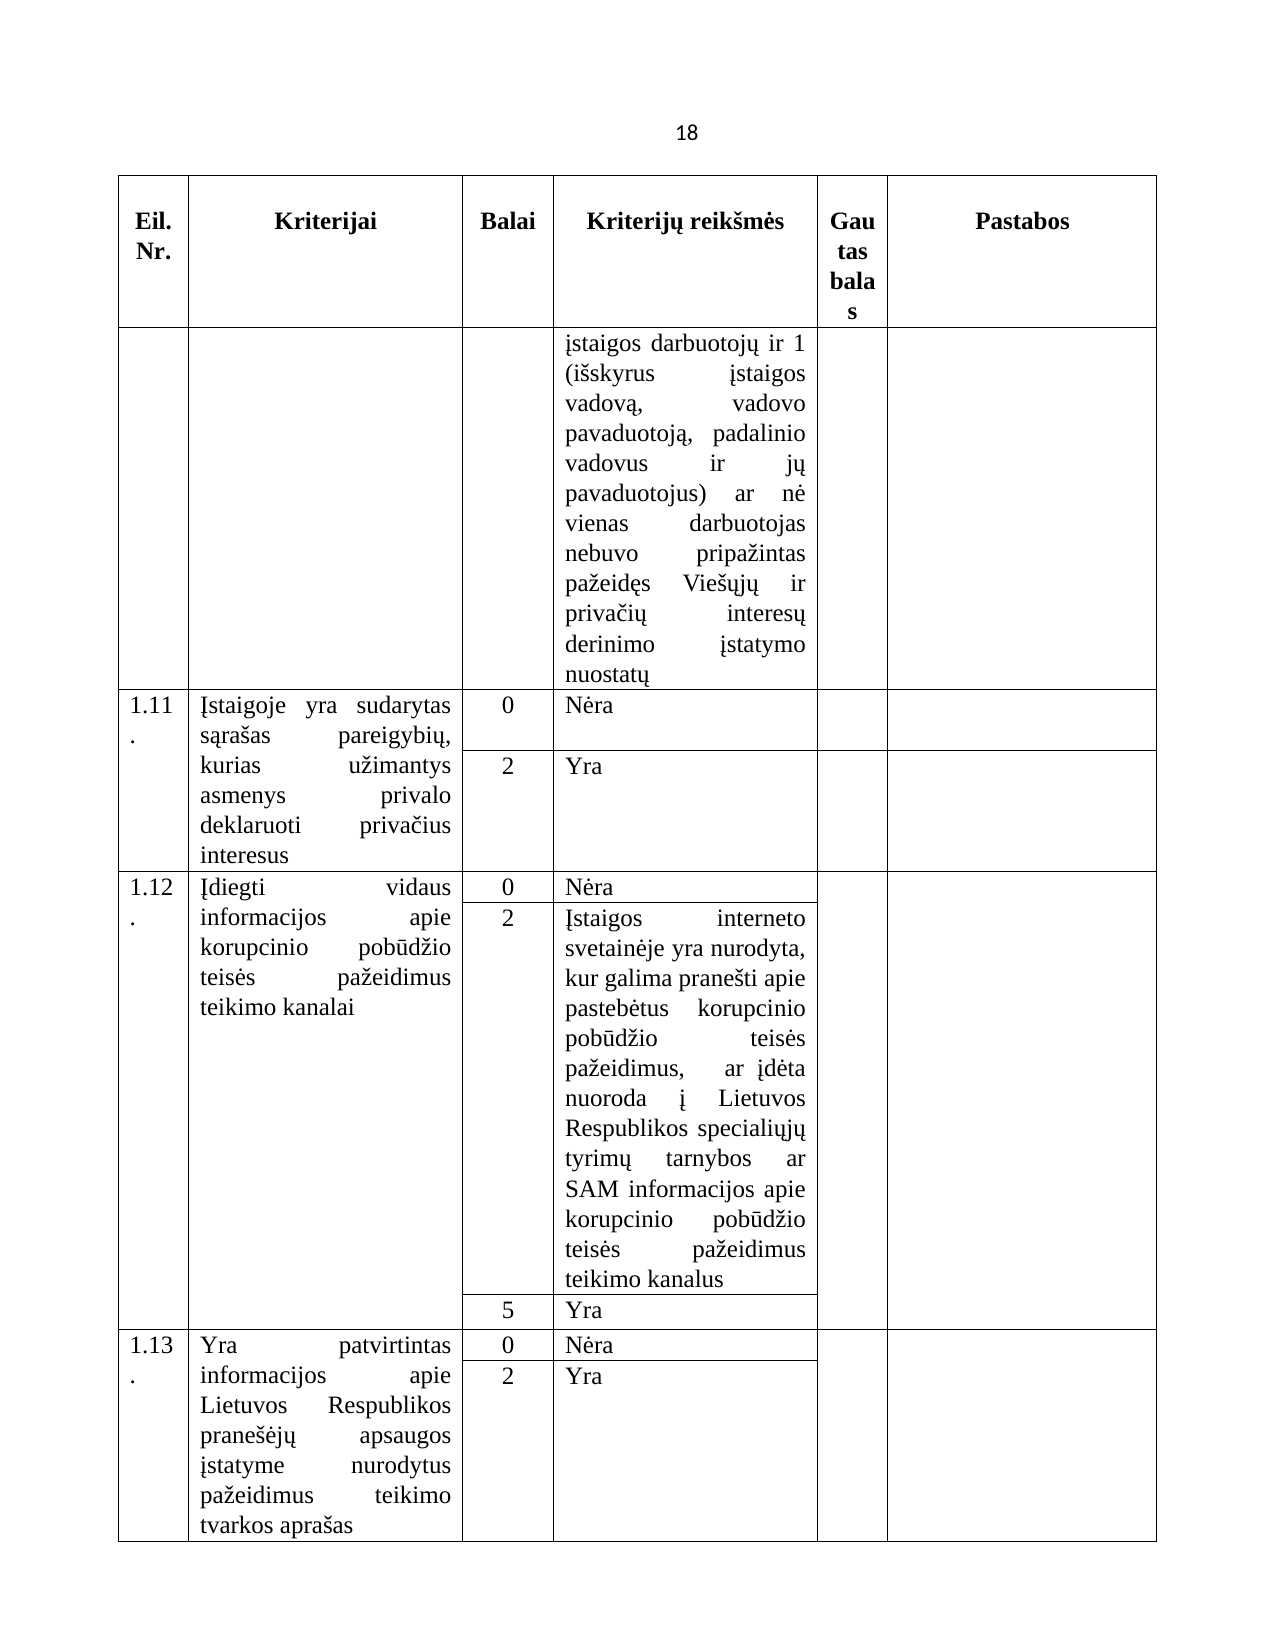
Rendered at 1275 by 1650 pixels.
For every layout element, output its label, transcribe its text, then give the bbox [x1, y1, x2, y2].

table_cell Įstaigoje yra sudarytas sąrašas pareigybių, kurias užimantys asmenys privalo deklaruoti privačius interesus [189, 690, 462, 871]
table_header Gautas balas [818, 176, 887, 327]
table_cell Nėra [554, 872, 817, 902]
table_cell [818, 1330, 887, 1541]
table_cell Yra [554, 751, 817, 871]
table_cell [189, 328, 462, 689]
table_header Kriterijų reikšmės [554, 176, 817, 327]
table_cell [119, 328, 188, 689]
table_cell [888, 872, 1156, 1329]
table_cell 2 [463, 903, 553, 1294]
table_cell [888, 328, 1156, 689]
table_cell įstaigos darbuotojų ir 1 (išskyrus įstaigos vadovą, vadovo pavaduotoją, padalinio vadovus ir jų pavaduotojus) ar nė vienas darbuotojas nebuvo pripažintas pažeidęs Viešųjų ir privačių interesų derinimo įstatymo nuostatų [554, 328, 817, 689]
table_cell 1.12. [119, 872, 188, 1329]
table_cell Yra [554, 1295, 817, 1329]
table_cell Yra [554, 1361, 817, 1541]
table_cell Įstaigos interneto svetainėje yra nurodyta, kur galima pranešti apie pastebėtus korupcinio pobūdžio teisės pažeidimus, ar įdėta nuoroda į Lietuvos Respublikos specialiųjų tyrimų tarnybos ar SAM informacijos apie korupcinio pobūdžio teisės pažeidimus teikimo kanalus [554, 903, 817, 1294]
table_cell [818, 872, 887, 1329]
table_header Kriterijai [189, 176, 462, 327]
table_cell 0 [463, 872, 553, 902]
table_cell Yra patvirtintas informacijos apie Lietuvos Respublikos pranešėjų apsaugos įstatyme nurodytus pažeidimus teikimo tvarkos aprašas [189, 1330, 462, 1541]
table_cell [888, 751, 1156, 871]
table_cell [463, 328, 553, 689]
table_header Eil. Nr. [119, 176, 188, 327]
table_cell 1.11. [119, 690, 188, 871]
table_cell [818, 751, 887, 871]
table_cell Įdiegti vidaus informacijos apie korupcinio pobūdžio teisės pažeidimus teikimo kanalai [189, 872, 462, 1329]
table_cell 1.13. [119, 1330, 188, 1541]
table_header Pastabos [888, 176, 1156, 327]
table_cell 2 [463, 751, 553, 871]
table_header Balai [463, 176, 553, 327]
table_cell [888, 1330, 1156, 1541]
table_cell [888, 690, 1156, 750]
table_cell Nėra [554, 1330, 817, 1360]
table_cell [818, 690, 887, 750]
table_cell 5 [463, 1295, 553, 1329]
table_cell 2 [463, 1361, 553, 1541]
table_cell [818, 328, 887, 689]
table_cell 0 [463, 1330, 553, 1360]
table_cell Nėra [554, 690, 817, 750]
table_cell 0 [463, 690, 553, 750]
